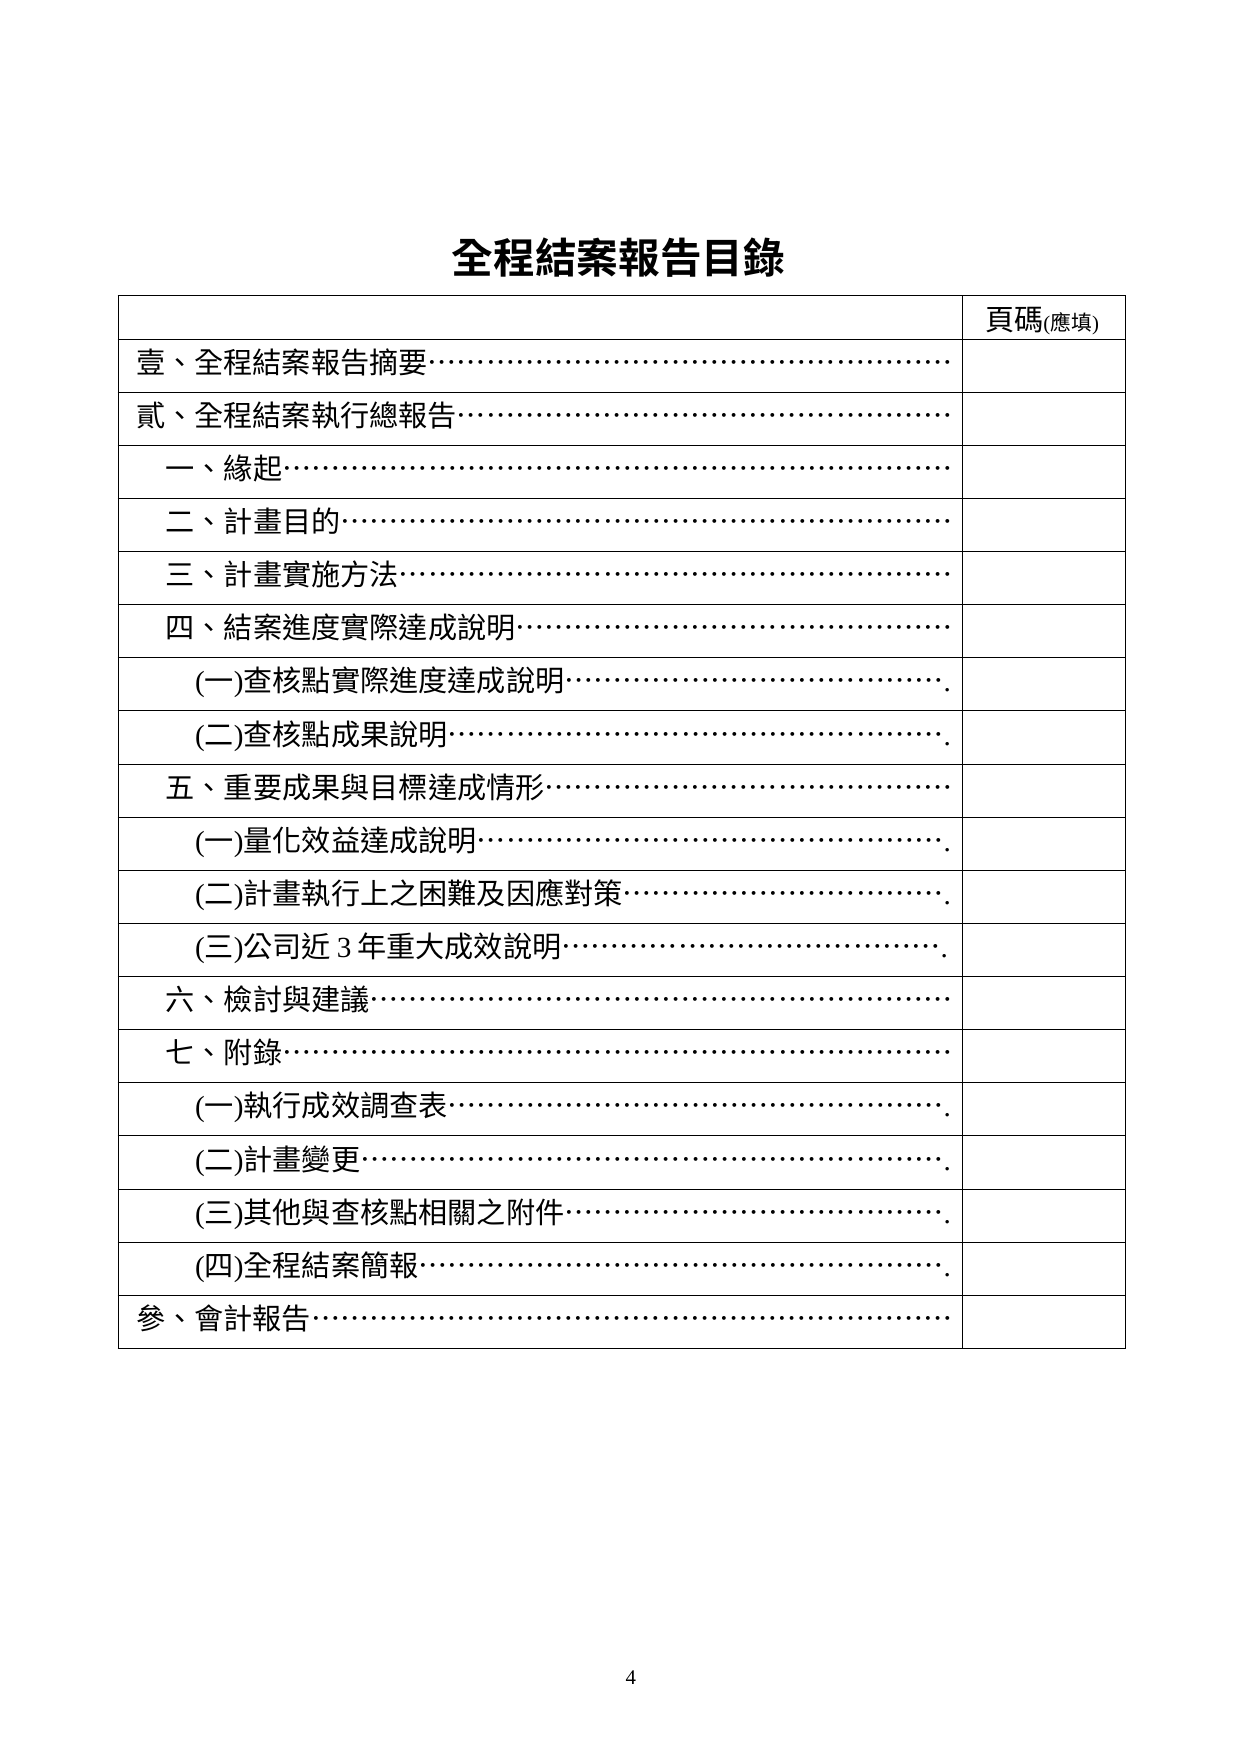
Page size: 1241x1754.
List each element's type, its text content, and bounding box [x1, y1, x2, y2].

table_cell (三)公司近3年重大成效說明…………………………………. [119, 924, 962, 976]
table_cell 貳、全程結案執行總報告…………………………………………… [119, 393, 962, 445]
table_cell [963, 818, 1125, 870]
table_cell 六、檢討與建議…………………………………………………… [119, 977, 962, 1029]
table_header 頁碼(應填) [963, 296, 1125, 338]
table_cell [963, 711, 1125, 763]
table_cell [963, 340, 1125, 392]
table_cell [963, 552, 1125, 604]
table_cell [963, 871, 1125, 923]
table_cell [963, 1296, 1125, 1348]
table_cell [963, 1083, 1125, 1135]
table_cell (二)計畫執行上之困難及因應對策……………………………. [119, 871, 962, 923]
table_cell 三、計畫實施方法………………………………………………… [119, 552, 962, 604]
table_cell 四、結案進度實際達成說明……………………………………… [119, 605, 962, 657]
table_header [119, 296, 962, 338]
table_cell [963, 765, 1125, 817]
table_cell (二)查核點成果說明……………………………………………. [119, 711, 962, 763]
table_cell [963, 393, 1125, 445]
table_cell [963, 658, 1125, 710]
text 全程結案報告目錄 [118, 214, 1118, 276]
table_cell 五、重要成果與目標達成情形…………………………………… [119, 765, 962, 817]
table_cell [963, 1243, 1125, 1295]
table_cell [963, 977, 1125, 1029]
table_cell 二、計畫目的……………………………………………………… [119, 499, 962, 551]
table_cell (三)其他與查核點相關之附件…………………………………. [119, 1190, 962, 1242]
table_cell (二)計畫變更……………………………………………………. [119, 1136, 962, 1188]
table_cell [963, 499, 1125, 551]
table_cell (一)查核點實際進度達成說明…………………………………. [119, 658, 962, 710]
table_cell (一)量化效益達成說明…………………………………………. [119, 818, 962, 870]
table_cell [963, 446, 1125, 498]
table_cell [963, 924, 1125, 976]
table_cell 參、會計報告………………………………………………………… [119, 1296, 962, 1348]
table_cell [963, 1136, 1125, 1188]
table_cell 一、緣起…………………………………………………………… [119, 446, 962, 498]
table_cell [963, 605, 1125, 657]
table_cell [963, 1190, 1125, 1242]
table_cell 七、附錄…………………………………………………………… [119, 1030, 962, 1082]
table_cell (四)全程結案簡報………………………………………………. [119, 1243, 962, 1295]
table_cell [963, 1030, 1125, 1082]
table_cell (一)執行成效調查表……………………………………………. [119, 1083, 962, 1135]
table_cell 壹、全程結案報告摘要……………………………………………… [119, 340, 962, 392]
